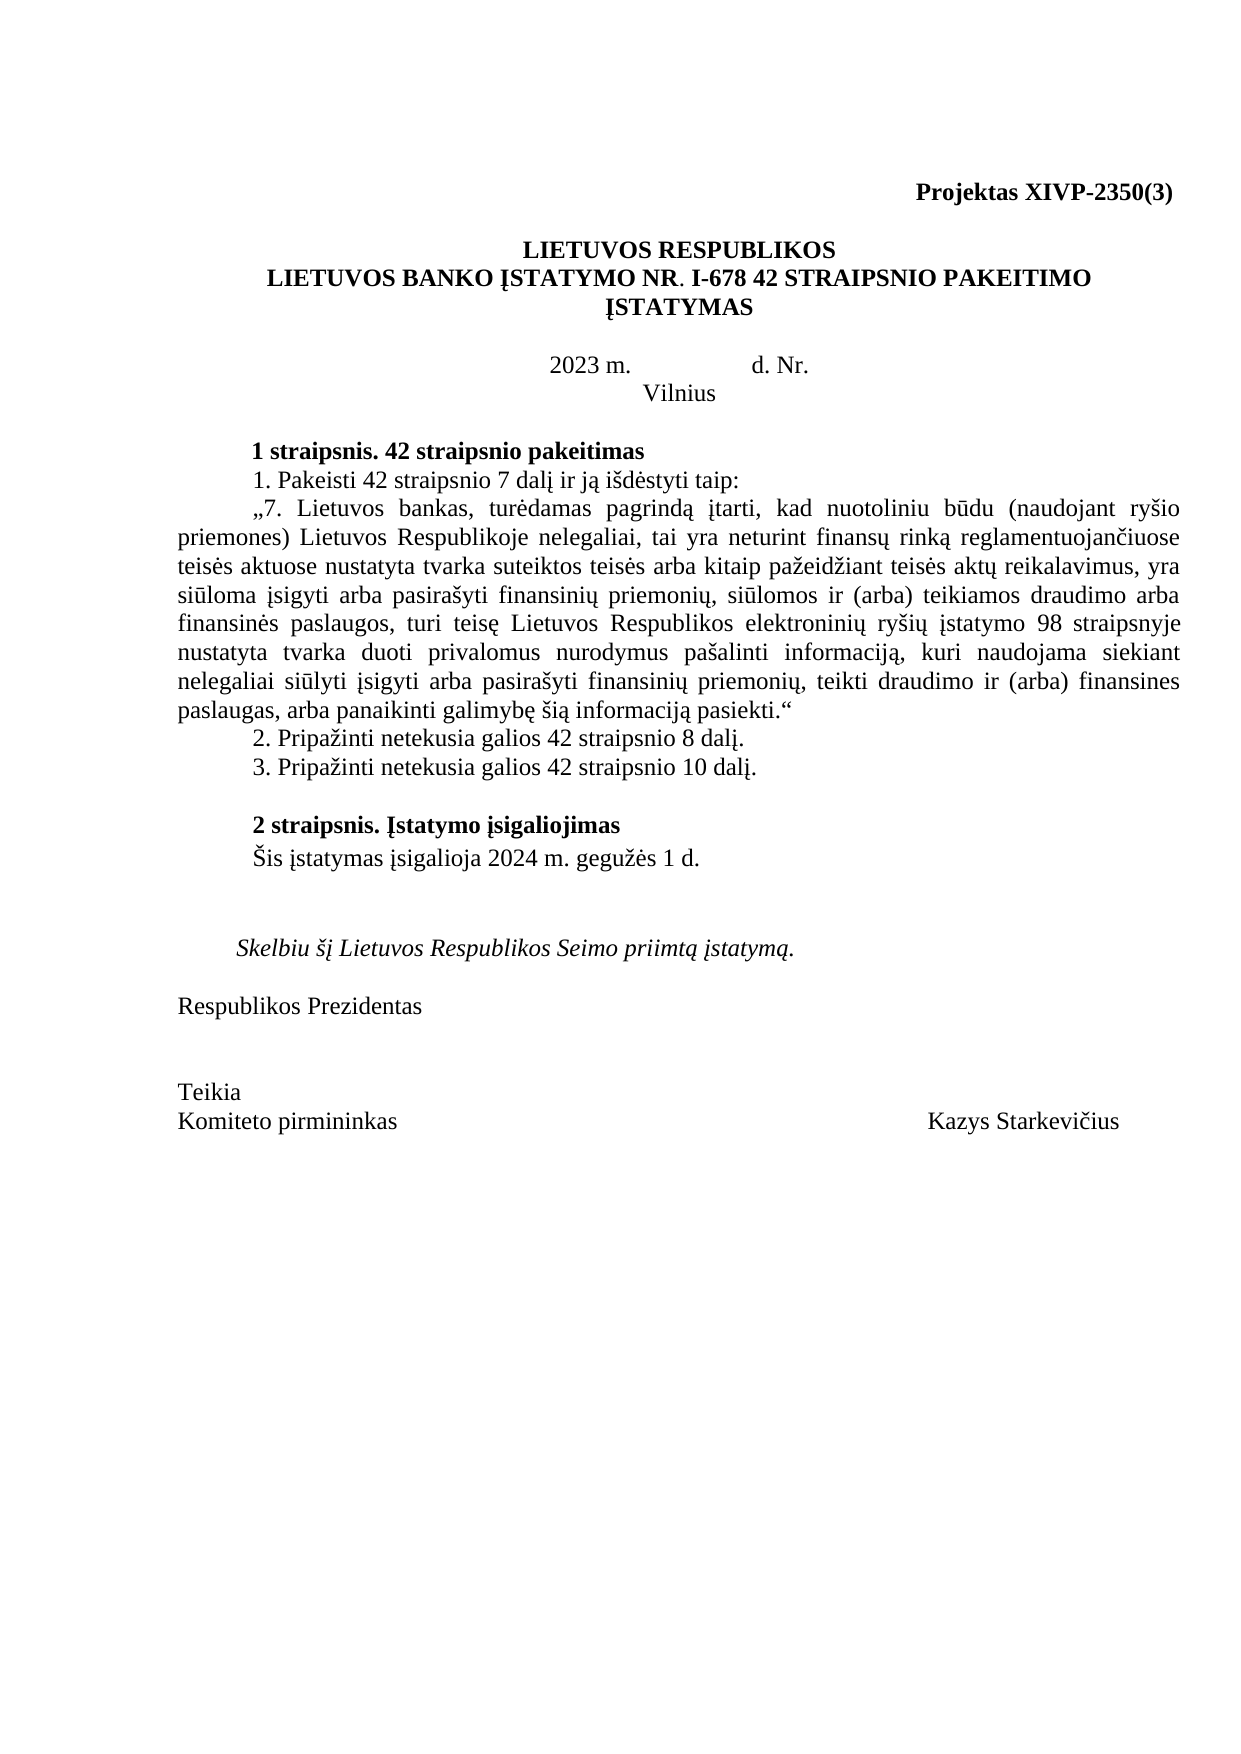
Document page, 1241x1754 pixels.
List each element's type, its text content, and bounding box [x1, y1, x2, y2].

text ĮSTATYMAS [177, 292, 1181, 321]
text 1. Pakeisti 42 straipsnio 7 dalį ir ją išdėstyti taip: [177, 465, 1181, 493]
text „7. Lietuvos bankas, turėdamas pagrindą įtarti, kad nuotoliniu būdu (naudojant ryšio priemones) Lietuvos Respublikoje nelegaliai, tai yra neturint finansų rinką reglamentuojančiuose teisės aktuose nustatyta tvarka suteiktos teisės arba kitaip pažeidžiant teisės aktų reikalavimus, yra siūloma įsigyti arba pasirašyti finansinių priemonių, siūlomos ir (arba) teikiamos draudimo arba finansinės paslaugos, turi teisę Lietuvos Respublikos elektroninių ryšių įstatymo 98 straipsnyje nustatyta tvarka duoti privalomus nurodymus pašalinti informaciją, kuri naudojama siekiant nelegaliai siūlyti įsigyti arba pasirašyti finansinių priemonių, teikti draudimo ir (arba) finansines paslaugas, arba panaikinti galimybę šią informaciją pasiekti.“ [177, 493, 1181, 723]
text 1 straipsnis. 42 straipsnio pakeitimas [177, 436, 1181, 465]
text Vilnius [177, 378, 1181, 407]
text Šis įstatymas įsigalioja 2024 m. gegužės 1 d. [177, 843, 1181, 871]
text 2. Pripažinti netekusia galios 42 straipsnio 8 dalį. [177, 723, 1181, 752]
text Skelbiu šį Lietuvos Respublikos Seimo priimtą įstatymą. [177, 933, 1181, 962]
text Projektas XIVP-2350(3) [916, 177, 1181, 206]
text LIETUVOS BANKO ĮSTATYMO NR. I-678 42 STRAIPSNIO PAKEITIMO [177, 263, 1181, 292]
text 2 straipsnis. Įstatymo įsigaliojimas [177, 810, 1181, 838]
text Komiteto pirmininkas Kazys Starkevičius [177, 1106, 1181, 1134]
text Teikia [177, 1077, 1181, 1106]
text LIETUVOS RESPUBLIKOS [177, 235, 1181, 263]
text 2023 m. lapkričio _ d. Nr. [177, 350, 1181, 378]
text 3. Pripažinti netekusia galios 42 straipsnio 10 dalį. [177, 752, 1181, 781]
text Respublikos Prezidentas [177, 991, 1181, 1019]
